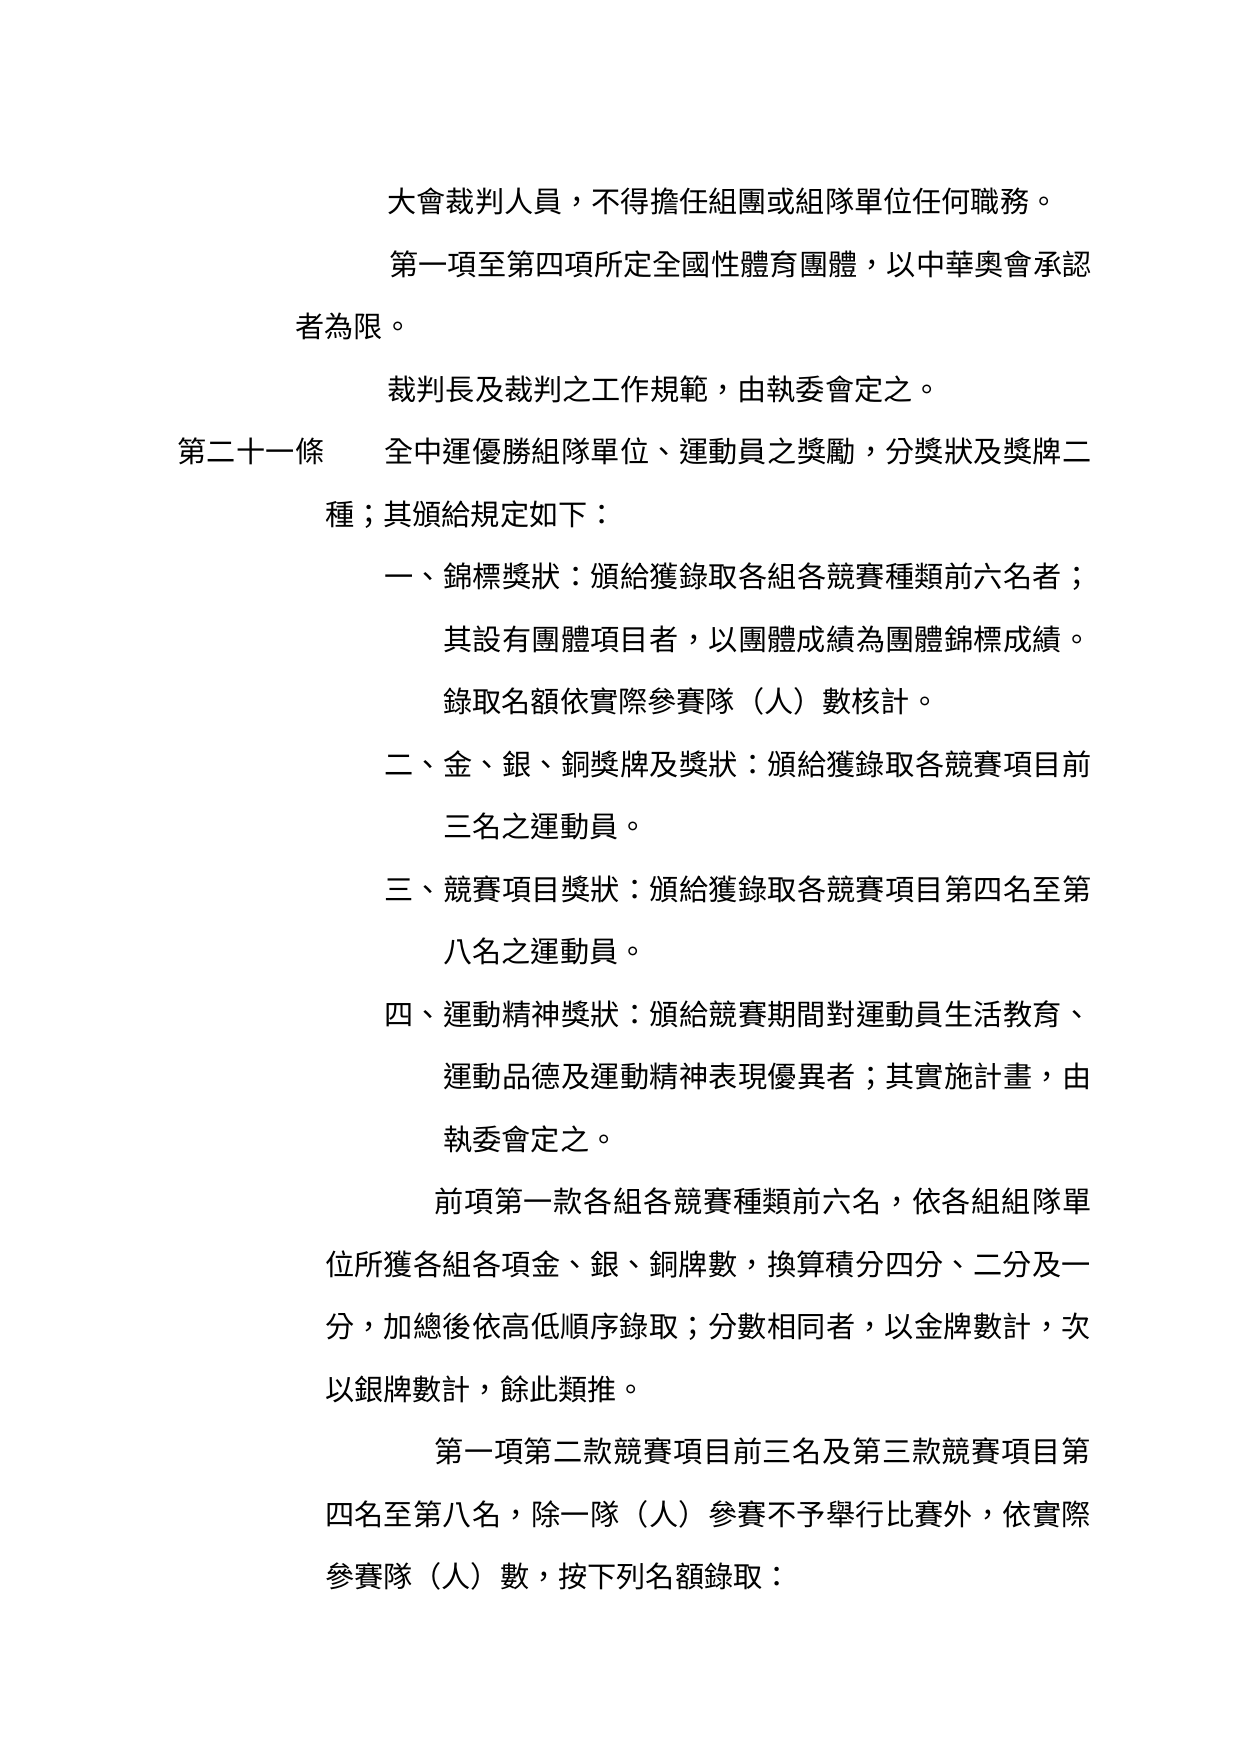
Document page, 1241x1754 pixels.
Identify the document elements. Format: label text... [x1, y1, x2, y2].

text 前項第一款各組各競賽種類前六名，依各組組隊單位所獲各組各項金、銀、銅牌數，換算積分四分、二分及一分，加總後依高低順序錄取；分數相同者，以金牌數計，次以銀牌數計，餘此類推。 [177, 1158, 1092, 1408]
text 第二十一條 全中運優勝組隊單位、運動員之獎勵，分獎狀及獎牌二種；其頒給規定如下： [177, 408, 1092, 533]
list 運動精神獎狀：頒給競賽期間對運動員生活教育、運動品德及運動精神表現優異者；其實施計畫，由執委會定之。 [384, 971, 1092, 1158]
text 第一項至第四項所定全國性體育團體，以中華奧會承認者為限。 [177, 221, 1092, 346]
list 金、銀、銅獎牌及獎狀：頒給獲錄取各競賽項目前三名之運動員。 [384, 721, 1092, 846]
text 大會裁判人員，不得擔任組團或組隊單位任何職務。 [177, 158, 1092, 221]
list 錦標獎狀：頒給獲錄取各組各競賽種類前六名者；其設有團體項目者，以團體成績為團體錦標成績。錄取名額依實際參賽隊（人）數核計。 [384, 533, 1092, 721]
text 裁判長及裁判之工作規範，由執委會定之。 [177, 346, 1092, 408]
text 第一項第二款競賽項目前三名及第三款競賽項目第四名至第八名，除一隊（人）參賽不予舉行比賽外，依實際參賽隊（人）數，按下列名額錄取： [177, 1408, 1092, 1596]
list 競賽項目獎狀：頒給獲錄取各競賽項目第四名至第八名之運動員。 [384, 846, 1092, 971]
